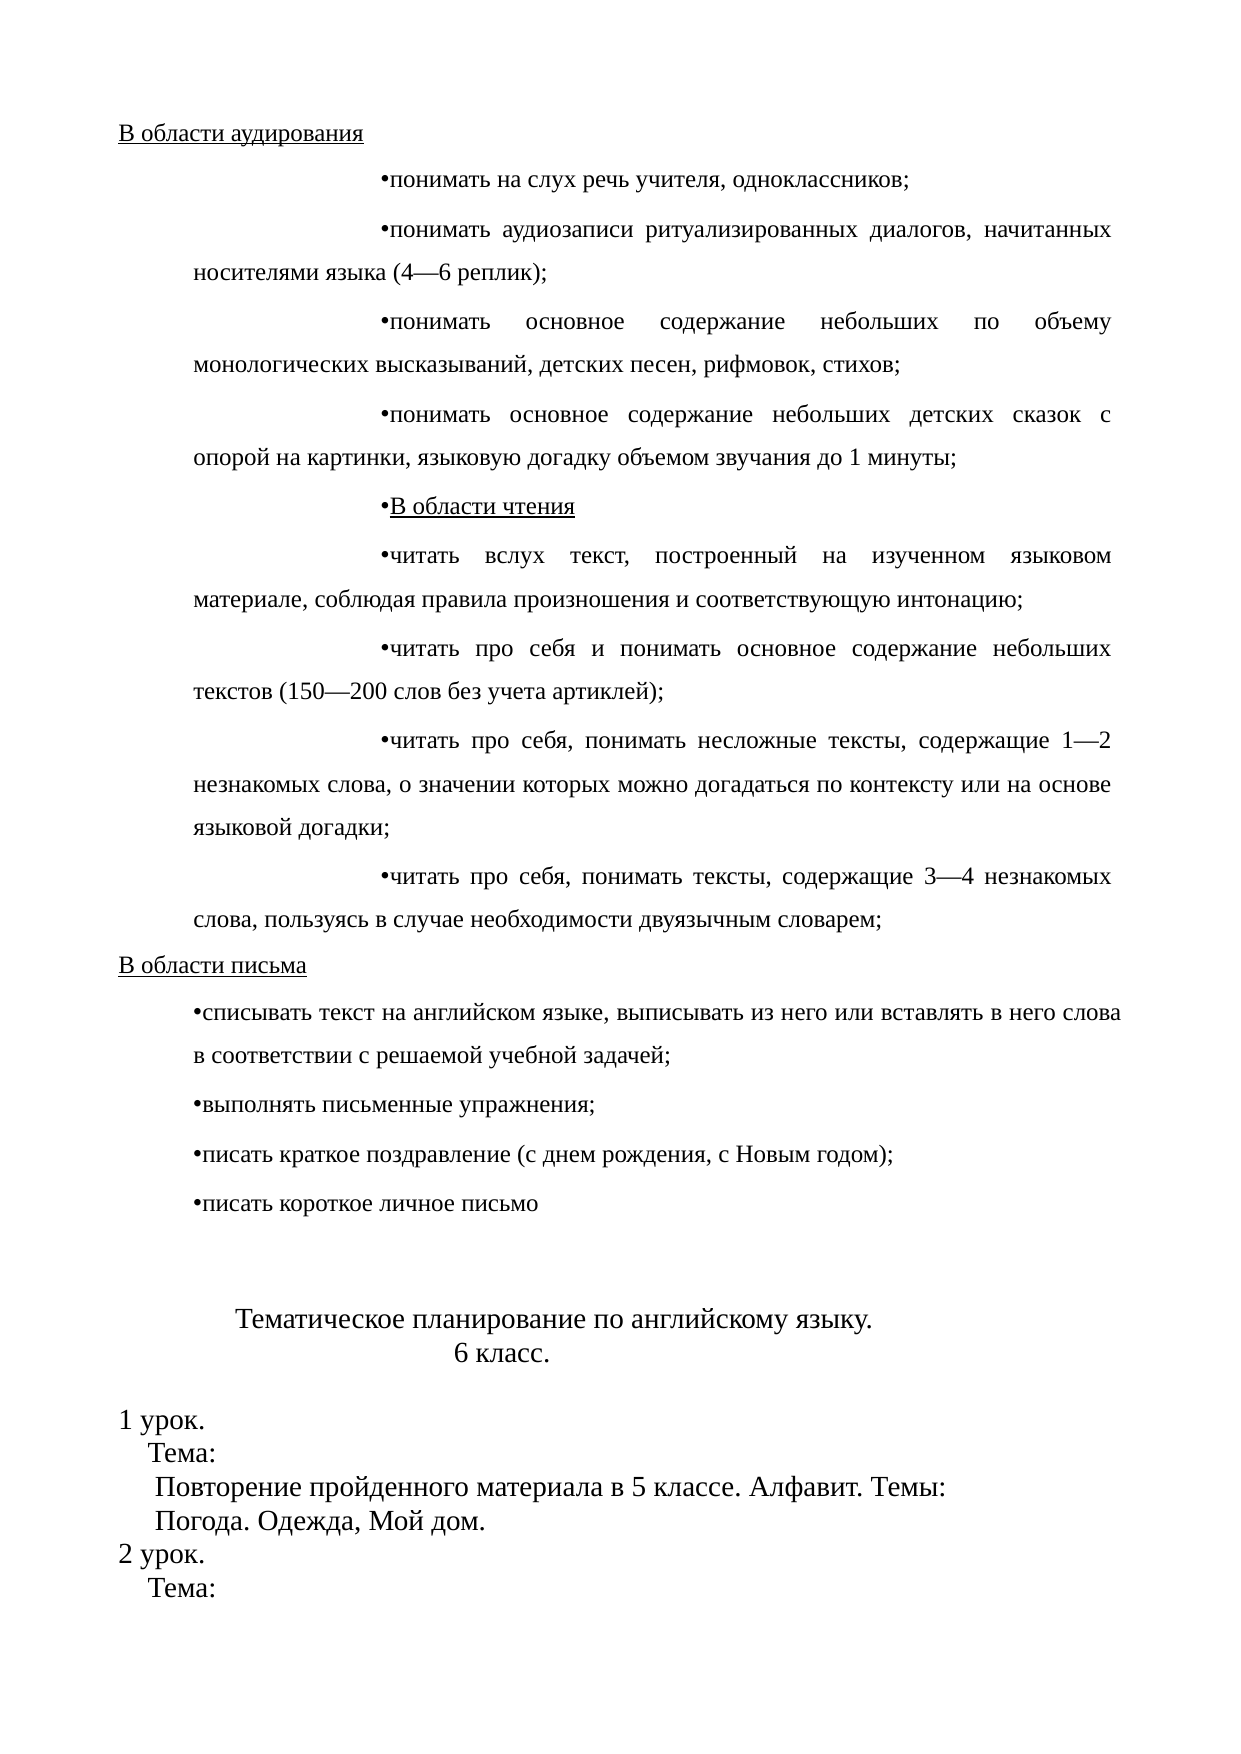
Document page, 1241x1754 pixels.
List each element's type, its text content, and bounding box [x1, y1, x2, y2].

list В области чтения [193, 491, 1112, 520]
list понимать аудиозаписи ритуализированных диалогов, начитанных носителями языка (4—6 реплик); [193, 214, 1112, 286]
list выполнять письменные упражнения; [193, 1089, 1122, 1118]
text Тема: [118, 1436, 1122, 1469]
text В области аудирования [118, 118, 1112, 147]
text 2 урок. [118, 1536, 1122, 1570]
list читать про себя, понимать несложные тексты, содержащие 1—2 незнакомых слова, о значении которых можно догадаться по контексту или на основе языковой догадки; [193, 726, 1112, 841]
text Тематическое планирование по английскому языку. [118, 1301, 1122, 1335]
list читать вслух текст, построенный на изученном языковом материале, соблюдая правила произношения и соответствующую интонацию; [193, 541, 1112, 612]
list понимать основное содержание небольших по объему монологических высказываний, детских песен, рифмовок, стихов; [193, 306, 1112, 378]
text Тема: [118, 1570, 1122, 1603]
text Повторение пройденного материала в 5 классе. Алфавит. Темы: [118, 1469, 1122, 1503]
list понимать на слух речь учителя, одноклассников; [193, 164, 1112, 193]
list читать про себя и понимать основное содержание небольших текстов (150—200 слов без учета артиклей); [193, 633, 1112, 705]
text 6 класс. [118, 1335, 1122, 1368]
list понимать основное содержание небольших детских сказок с опорой на картинки, языковую догадку объемом звучания до 1 минуты; [193, 399, 1112, 471]
text 1 урок. [118, 1402, 1122, 1436]
list читать про себя, понимать тексты, содержащие 3—4 незнакомых слова, пользуясь в случае необходимости двуязычным словарем; [193, 861, 1112, 933]
list писать краткое поздравление (с днем рождения, с Новым годом); [193, 1139, 1122, 1167]
list списывать текст на английском языке, выписывать из него или вставлять в него слова в соответствии с решаемой учебной задачей; [193, 997, 1122, 1069]
text Погода. Одежда, Мой дом. [118, 1503, 1122, 1536]
list писать короткое личное письмо [193, 1188, 1122, 1217]
text В области письма [118, 951, 1112, 979]
